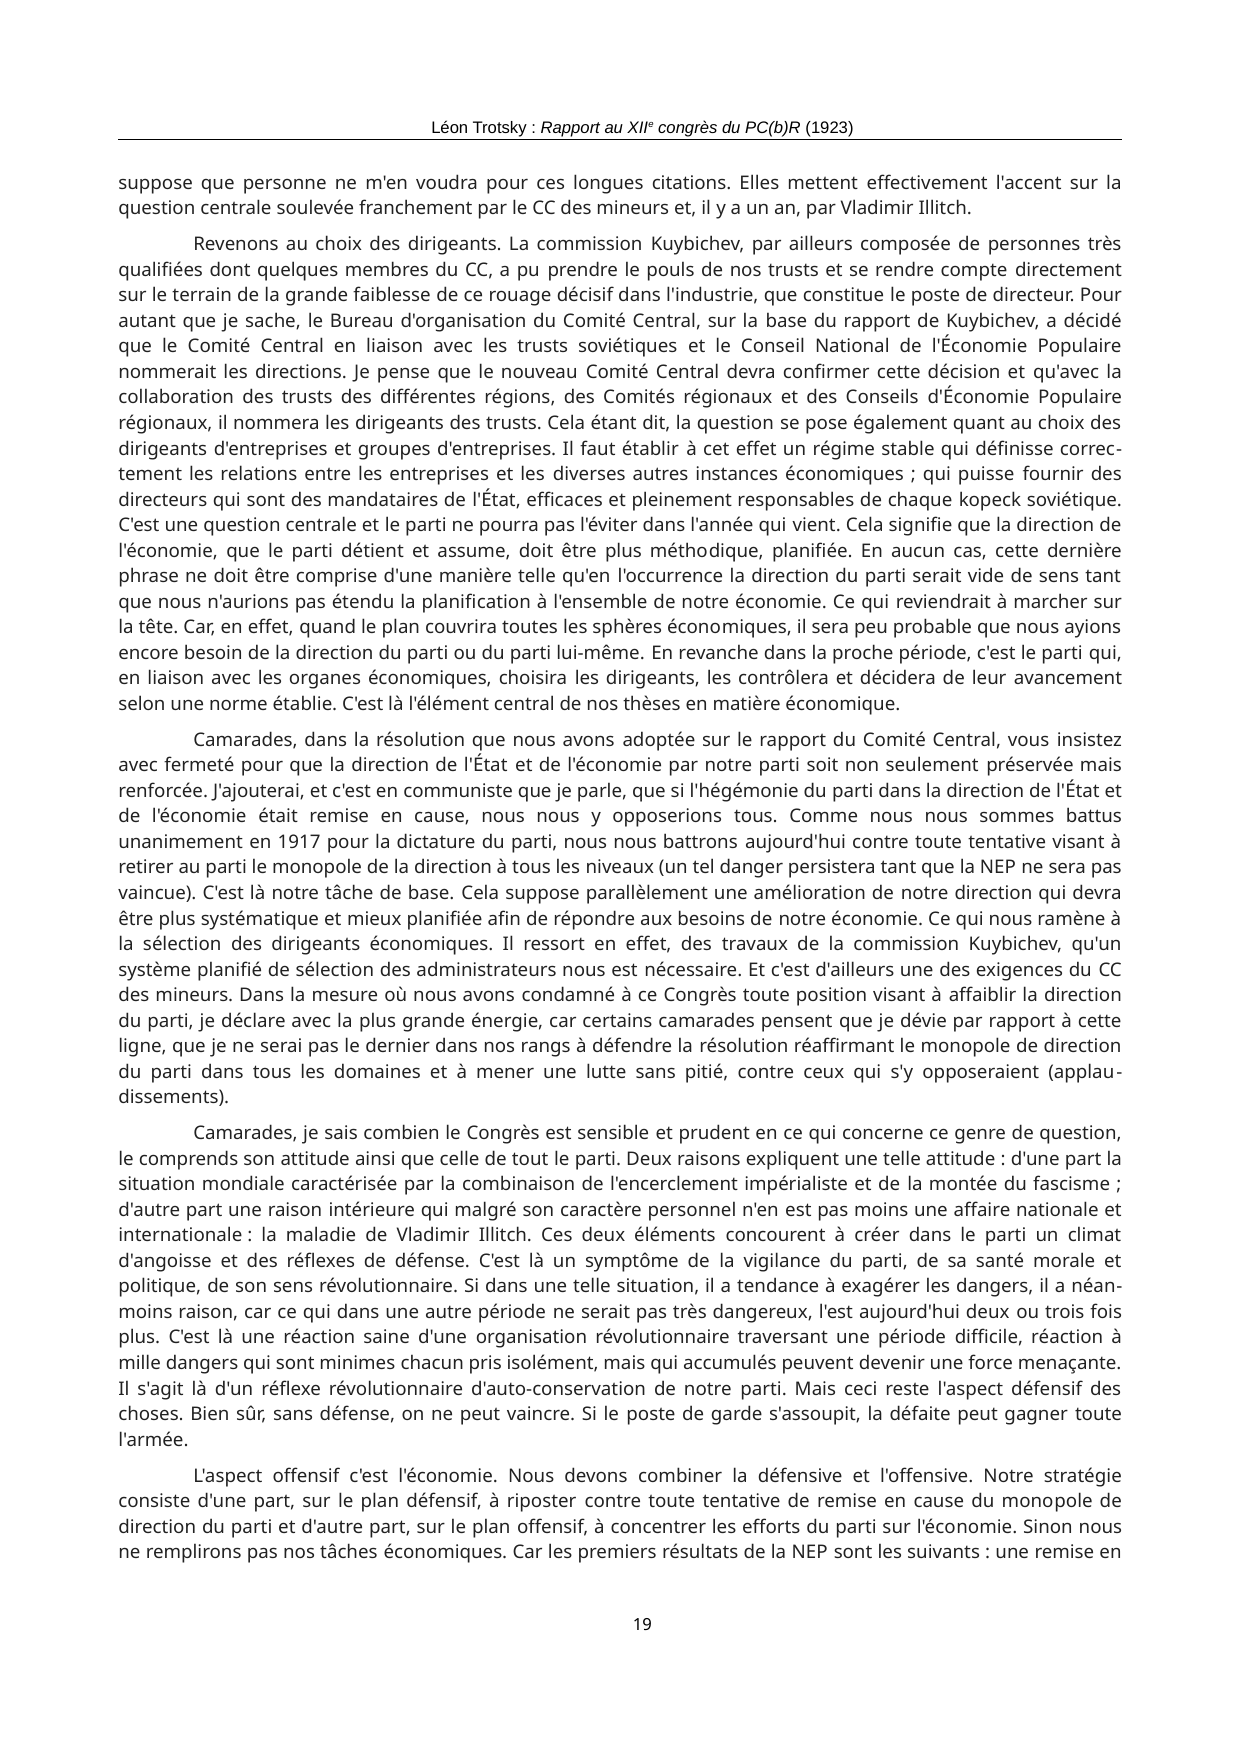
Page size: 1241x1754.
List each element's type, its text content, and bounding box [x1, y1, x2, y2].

text L'aspect offensif c'est l'économie. Nous devons combiner la défensive et l'offensive. Notre stratégie consiste d'une part, sur le plan défensif, à riposter contre toute tentative de remise en cause du mono­pole de direction du parti et d'autre part, sur le plan offensif, à concentrer les efforts du parti sur l'éco­nomie. Sinon nous ne remplirons pas nos tâches économiques. Car les premiers résultats de la NEP sont les suivants : une remise en [118, 1462, 1122, 1564]
text Revenons au choix des dirigeants. La commission Kuybichev, par ailleurs composée de personnes très qualifiées dont quelques membres du CC, a pu prendre le pouls de nos trusts et se rendre compte directement sur le terrain de la grande faiblesse de ce rouage décisif dans l'industrie, que constitue le poste de directeur. Pour autant que je sache, le Bureau d'organisation du Comité Central, sur la base du rapport de Kuybichev, a décidé que le Comité Central en liaison avec les trusts soviétiques et le Conseil National de l'Économie Populaire nommerait les directions. Je pense que le nouveau Comité Central devra confirmer cette décision et qu'avec la collaboration des trusts des différentes régions, des Comités régionaux et des Conseils d'Économie Populaire régionaux, il nommera les dirigeants des trusts. Cela étant dit, la question se pose également quant au choix des dirigeants d'entreprises et groupes d'entreprises. Il faut établir à cet effet un régime stable qui définisse correc­tement les relations entre les entreprises et les diverses autres instances économiques ; qui puisse fournir des directeurs qui sont des mandataires de l'État, efficaces et pleinement responsables de chaque kopeck soviétique. C'est une question centrale et le parti ne pourra pas l'éviter dans l'année qui vient. Cela signifie que la direction de l'économie, que le parti détient et assume, doit être plus métho­dique, planifiée. En aucun cas, cette dernière phrase ne doit être comprise d'une manière telle qu'en l'occurrence la direction du parti serait vide de sens tant que nous n'aurions pas étendu la planifi­cation à l'ensemble de notre économie. Ce qui reviendrait à marcher sur la tête. Car, en effet, quand le plan couvrira toutes les sphères écono­miques, il sera peu probable que nous ayions encore besoin de la direction du parti ou du parti lui-même. En revanche dans la proche période, c'est le parti qui, en liaison avec les organes économiques, choisira les dirigeants, les contrôlera et décidera de leur avancement selon une norme établie. C'est là l'élé­ment central de nos thèses en matière économique. [118, 231, 1122, 716]
text Camarades, je sais combien le Congrès est sensible et prudent en ce qui concerne ce genre de question, le comprends son attitude ainsi que celle de tout le parti. Deux raisons expliquent une telle attitude : d'une part la situation mondiale caractérisée par la combinaison de l'encerclement impérialiste et de la montée du fascisme ; d'autre part une raison intérieure qui malgré son caractère personnel n'en est pas moins une affaire nationale et internationale : la maladie de Vladimir Illitch. Ces deux éléments concourent à créer dans le parti un climat d'angoisse et des réflexes de défense. C'est là un symptôme de la vigilance du parti, de sa santé morale et politique, de son sens révolutionnaire. Si dans une telle situa­tion, il a tendance à exagérer les dangers, il a néan­moins raison, car ce qui dans une autre période ne serait pas très dangereux, l'est aujourd'hui deux ou trois fois plus. C'est là une réaction saine d'une organisation révolutionnaire traversant une période difficile, réaction à mille dangers qui sont minimes chacun pris isolément, mais qui accumulés peuvent devenir une force menaçante. Il s'agit là d'un réflexe révolutionnaire d'auto-conservation de notre parti. Mais ceci reste l'aspect défensif des choses. Bien sûr, sans défense, on ne peut vaincre. Si le poste de garde s'assoupit, la défaite peut gagner toute l'armée. [118, 1119, 1122, 1451]
text suppose que personne ne m'en voudra pour ces longues citations. Elles mettent effectivement l'accent sur la question centrale soulevée franchement par le CC des mineurs et, il y a un an, par Vladimir Illitch. [118, 169, 1122, 220]
text Camarades, dans la résolution que nous avons adoptée sur le rapport du Comité Central, vous insistez avec fermeté pour que la direction de l'État et de l'économie par notre parti soit non seulement préservée mais renforcée. J'ajouterai, et c'est en communiste que je parle, que si l'hégémonie du parti dans la direction de l'État et de l'économie était remise en cause, nous nous y opposerions tous. Comme nous nous sommes battus unanimement en 1917 pour la dictature du parti, nous nous battrons aujourd'hui contre toute tentative visant à retirer au parti le monopole de la direction à tous les niveaux (un tel danger persistera tant que la NEP ne sera pas vaincue). C'est là notre tâche de base. Cela suppose parallèlement une amélioration de notre direction qui devra être plus systématique et mieux planifiée afin de répondre aux besoins de notre économie. Ce qui nous ramène à la sélection des dirigeants économiques. Il ressort en effet, des travaux de la commission Kuybichev, qu'un système planifié de sélection des administrateurs nous est nécessaire. Et c'est d'ailleurs une des exigences du CC des mineurs. Dans la mesure où nous avons condamné à ce Congrès toute position visant à affaiblir la direction du parti, je déclare avec la plus grande énergie, car certains camarades pensent que je dévie par rapport à cette ligne, que je ne serai pas le dernier dans nos rangs à défendre la résolution réaffirmant le monopole de direction du parti dans tous les domaines et à mener une lutte sans pitié, contre ceux qui s'y opposeraient (applau­dissements). [118, 726, 1122, 1109]
